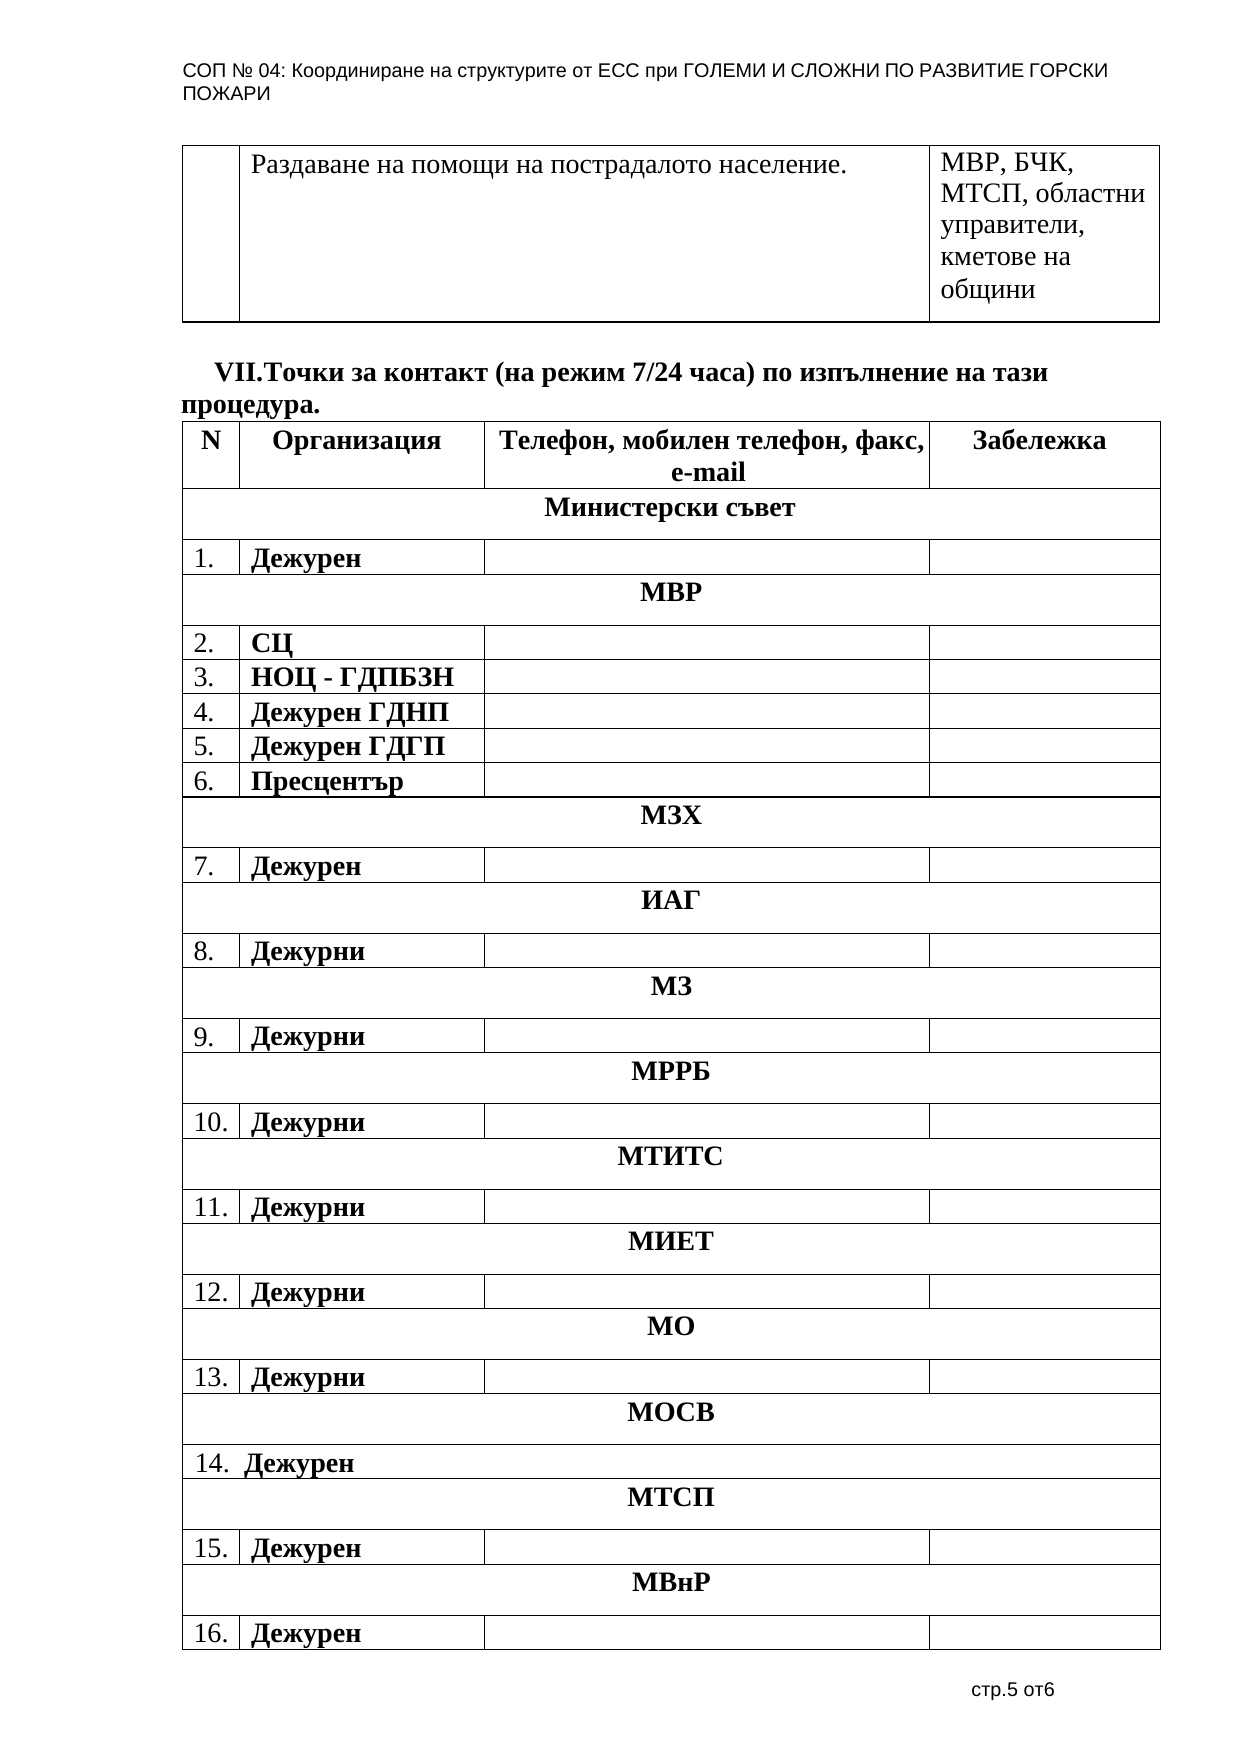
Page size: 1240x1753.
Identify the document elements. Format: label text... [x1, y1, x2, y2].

table_cell Дежурен [240, 1530, 484, 1563]
table_cell [930, 1275, 1160, 1308]
table_cell 16. [183, 1616, 239, 1649]
table_cell 12. [183, 1275, 239, 1308]
table_cell 10. [183, 1104, 239, 1137]
table_cell Пресцентър [240, 763, 484, 796]
table_cell [485, 626, 929, 659]
table_cell МРРБ [484, 1053, 1160, 1103]
table_cell [183, 1394, 484, 1444]
table_cell 3. [183, 660, 239, 693]
table_cell [485, 729, 929, 762]
table_cell [930, 575, 1160, 624]
table_cell [183, 1053, 484, 1103]
table_cell Дежурен ГДГП [240, 729, 484, 762]
table_cell [183, 968, 484, 1018]
table_cell [930, 1530, 1160, 1563]
table_cell [485, 763, 929, 796]
table_cell [183, 883, 484, 933]
table_cell МТИТС [484, 1139, 1160, 1188]
table_cell [930, 1360, 1160, 1393]
table_cell [930, 729, 1160, 762]
table_cell Дежурни [240, 934, 484, 967]
table_cell [183, 575, 484, 624]
table_cell [485, 694, 929, 728]
table_cell Дежурен [240, 1616, 484, 1649]
table_cell [485, 1190, 929, 1223]
table_cell МО [484, 1309, 1160, 1359]
table_cell НОЦ - ГДПБЗН [240, 660, 484, 693]
table_cell [485, 660, 929, 693]
table_cell 11. [183, 1190, 239, 1223]
table_cell Дежурен ГДНП [240, 694, 484, 728]
table_cell [485, 1360, 929, 1393]
table_cell [183, 489, 484, 539]
table_cell МВнР [484, 1565, 1160, 1614]
table_cell [930, 694, 1160, 728]
table_cell 2. [183, 626, 239, 659]
table_header Организация [240, 422, 484, 488]
table_cell [930, 848, 1160, 882]
table_cell 4. [183, 694, 239, 728]
table_cell 5. [183, 729, 239, 762]
table_cell [485, 1275, 929, 1308]
list Точки за контакт (на режим 7/24 часа) по изпълнение на тази процедура. [178, 355, 1150, 420]
table_cell ИАГ [484, 883, 1160, 933]
table_cell Дежурни [240, 1019, 484, 1052]
table_cell 9. [183, 1019, 239, 1052]
table_cell [183, 1224, 484, 1274]
table_cell СЦ [240, 626, 484, 659]
table_cell 14. Дежурен [183, 1445, 484, 1478]
table_cell МВР [484, 575, 929, 624]
table_cell [485, 1019, 929, 1052]
table_cell [183, 1479, 484, 1529]
table_cell [183, 798, 484, 847]
table_cell [484, 1445, 1160, 1478]
table_cell [485, 848, 929, 882]
table_cell [930, 540, 1160, 573]
table_cell Министерски съвет [484, 489, 929, 539]
table_cell [183, 146, 239, 321]
table_cell МОСВ [484, 1394, 1160, 1444]
table_cell [930, 1616, 1160, 1649]
table_cell [930, 934, 1160, 967]
table_cell МВР, БЧК, МТСП, областни управители, кметове на общини [930, 146, 1159, 321]
table_header Забележка [930, 422, 1160, 488]
table_cell [930, 1104, 1160, 1137]
table_cell Дежурен [240, 540, 484, 573]
table_cell 15. [183, 1530, 239, 1563]
table_cell Дежурни [240, 1275, 484, 1308]
table_cell МИЕТ [484, 1224, 1160, 1274]
table_cell Раздаване на помощи на пострадалото население. [240, 146, 929, 321]
table_cell 1. [183, 540, 239, 573]
table_cell [485, 934, 929, 967]
table_cell [930, 660, 1160, 693]
table_cell 6. [183, 763, 239, 796]
table_cell [183, 1565, 484, 1614]
table_cell [930, 626, 1160, 659]
table_cell [930, 1190, 1160, 1223]
table_cell МЗ [484, 968, 1160, 1018]
table_cell 13. [183, 1360, 239, 1393]
table_cell МТСП [484, 1479, 1160, 1529]
table_cell [485, 1616, 929, 1649]
table_cell 8. [183, 934, 239, 967]
table_cell [183, 1309, 484, 1359]
table_cell [930, 763, 1160, 796]
table_cell Дежурни [240, 1360, 484, 1393]
table_cell Дежурен [240, 848, 484, 882]
table_cell [183, 1139, 484, 1188]
table_cell [485, 540, 929, 573]
table_cell Дежурни [240, 1104, 484, 1137]
table_cell [485, 1104, 929, 1137]
table_cell [485, 1530, 929, 1563]
table_cell [930, 1019, 1160, 1052]
table_header N [183, 422, 239, 488]
table_header Телефон, мобилен телефон, факс, e-mail [485, 422, 929, 488]
table_cell 7. [183, 848, 239, 882]
table_cell [930, 489, 1160, 539]
table_cell Дежурни [240, 1190, 484, 1223]
table_cell МЗХ [484, 798, 1160, 847]
